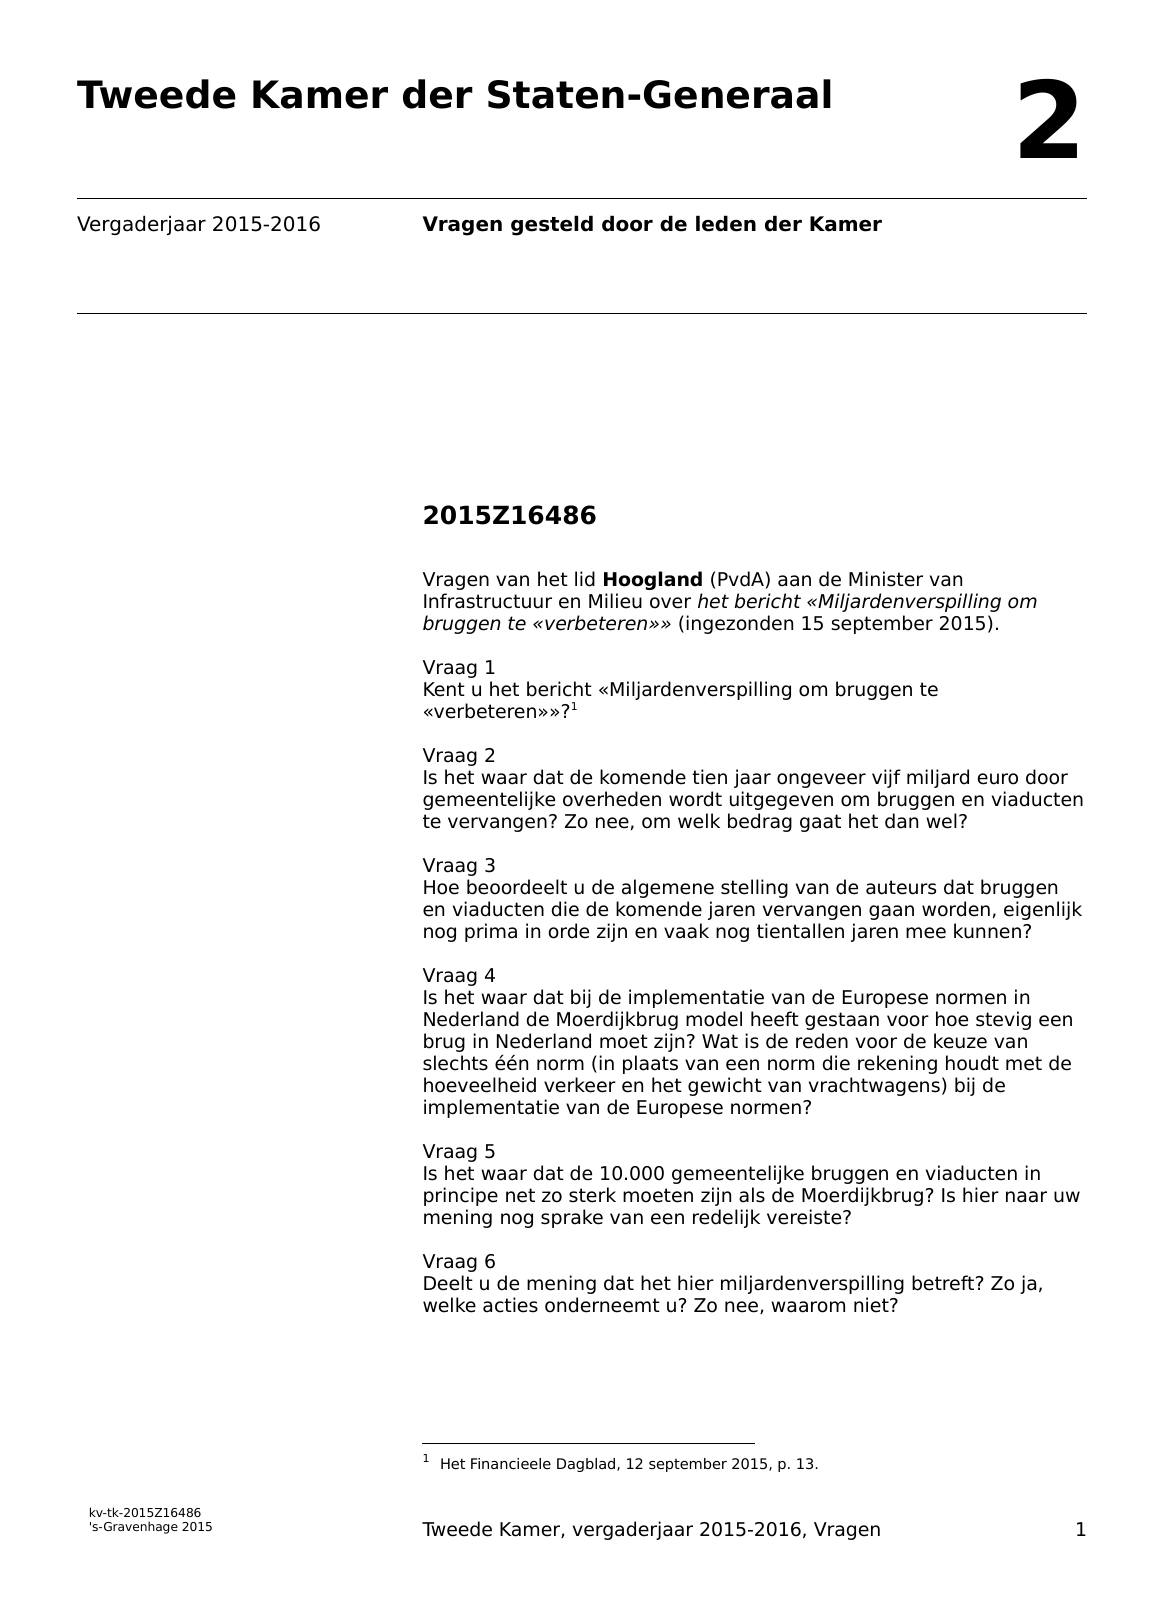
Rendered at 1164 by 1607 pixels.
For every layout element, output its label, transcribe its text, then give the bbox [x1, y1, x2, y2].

text Vragen van het lid Hoogland (PvdA) aan de Minister van Infrastructuur en Milieu over het bericht «Miljardenverspilling om bruggen te «verbeteren»» (ingezonden 15 september 2015). [422, 569, 1087, 635]
text Deelt u de mening dat het hier miljardenverspilling betreft? Zo ja, welke acties onderneemt u? Zo nee, waarom niet? [422, 1273, 1087, 1317]
text Is het waar dat bij de implementatie van de Europese normen in Nederland de Moerdijkbrug model heeft gestaan voor hoe stevig een brug in Nederland moet zijn? Wat is de reden voor de keuze van slechts één norm (in plaats van een norm die rekening houdt met de hoeveelheid verkeer en het gewicht van vrachtwagens) bij de implementatie van de Europese normen? [422, 987, 1087, 1119]
table_cell Vergaderjaar 2015-2016 [77, 199, 422, 313]
table_cell Vragen gesteld door de leden der Kamer [422, 199, 1087, 313]
text 2015Z16486 [422, 501, 1087, 531]
text Kent u het bericht «Miljardenverspilling om bruggen te «verbeteren»»? [422, 679, 1087, 723]
text Vraag 5 [422, 1141, 1087, 1163]
table_header 2 [886, 59, 1087, 198]
text kv-tk-2015Z16486 [88, 1506, 323, 1520]
text Is het waar dat de 10.000 gemeentelijke bruggen en viaducten in principe net zo sterk moeten zijn als de Moerdijkbrug? Is hier naar uw mening nog sprake van een redelijk vereiste? [422, 1163, 1087, 1229]
text Is het waar dat de komende tien jaar ongeveer vijf miljard euro door gemeentelijke overheden wordt uitgegeven om bruggen en viaducten te vervangen? Zo nee, om welk bedrag gaat het dan wel? [422, 767, 1087, 833]
text 's-Gravenhage 2015 [88, 1520, 323, 1534]
text Vraag 2 [422, 745, 1087, 767]
text Hoe beoordeelt u de algemene stelling van de auteurs dat bruggen en viaducten die de komende jaren vervangen gaan worden, eigenlijk nog prima in orde zijn en vaak nog tientallen jaren mee kunnen? [422, 877, 1087, 943]
text Vraag 4 [422, 965, 1087, 987]
text Vraag 3 [422, 855, 1087, 877]
text Vraag 6 [422, 1251, 1087, 1273]
text Vraag 1 [422, 657, 1087, 679]
table_header Tweede Kamer der Staten-Generaal [77, 59, 886, 198]
text Het Financieele Dagblad, 12 september 2015, p. 13. [422, 1452, 1087, 1474]
